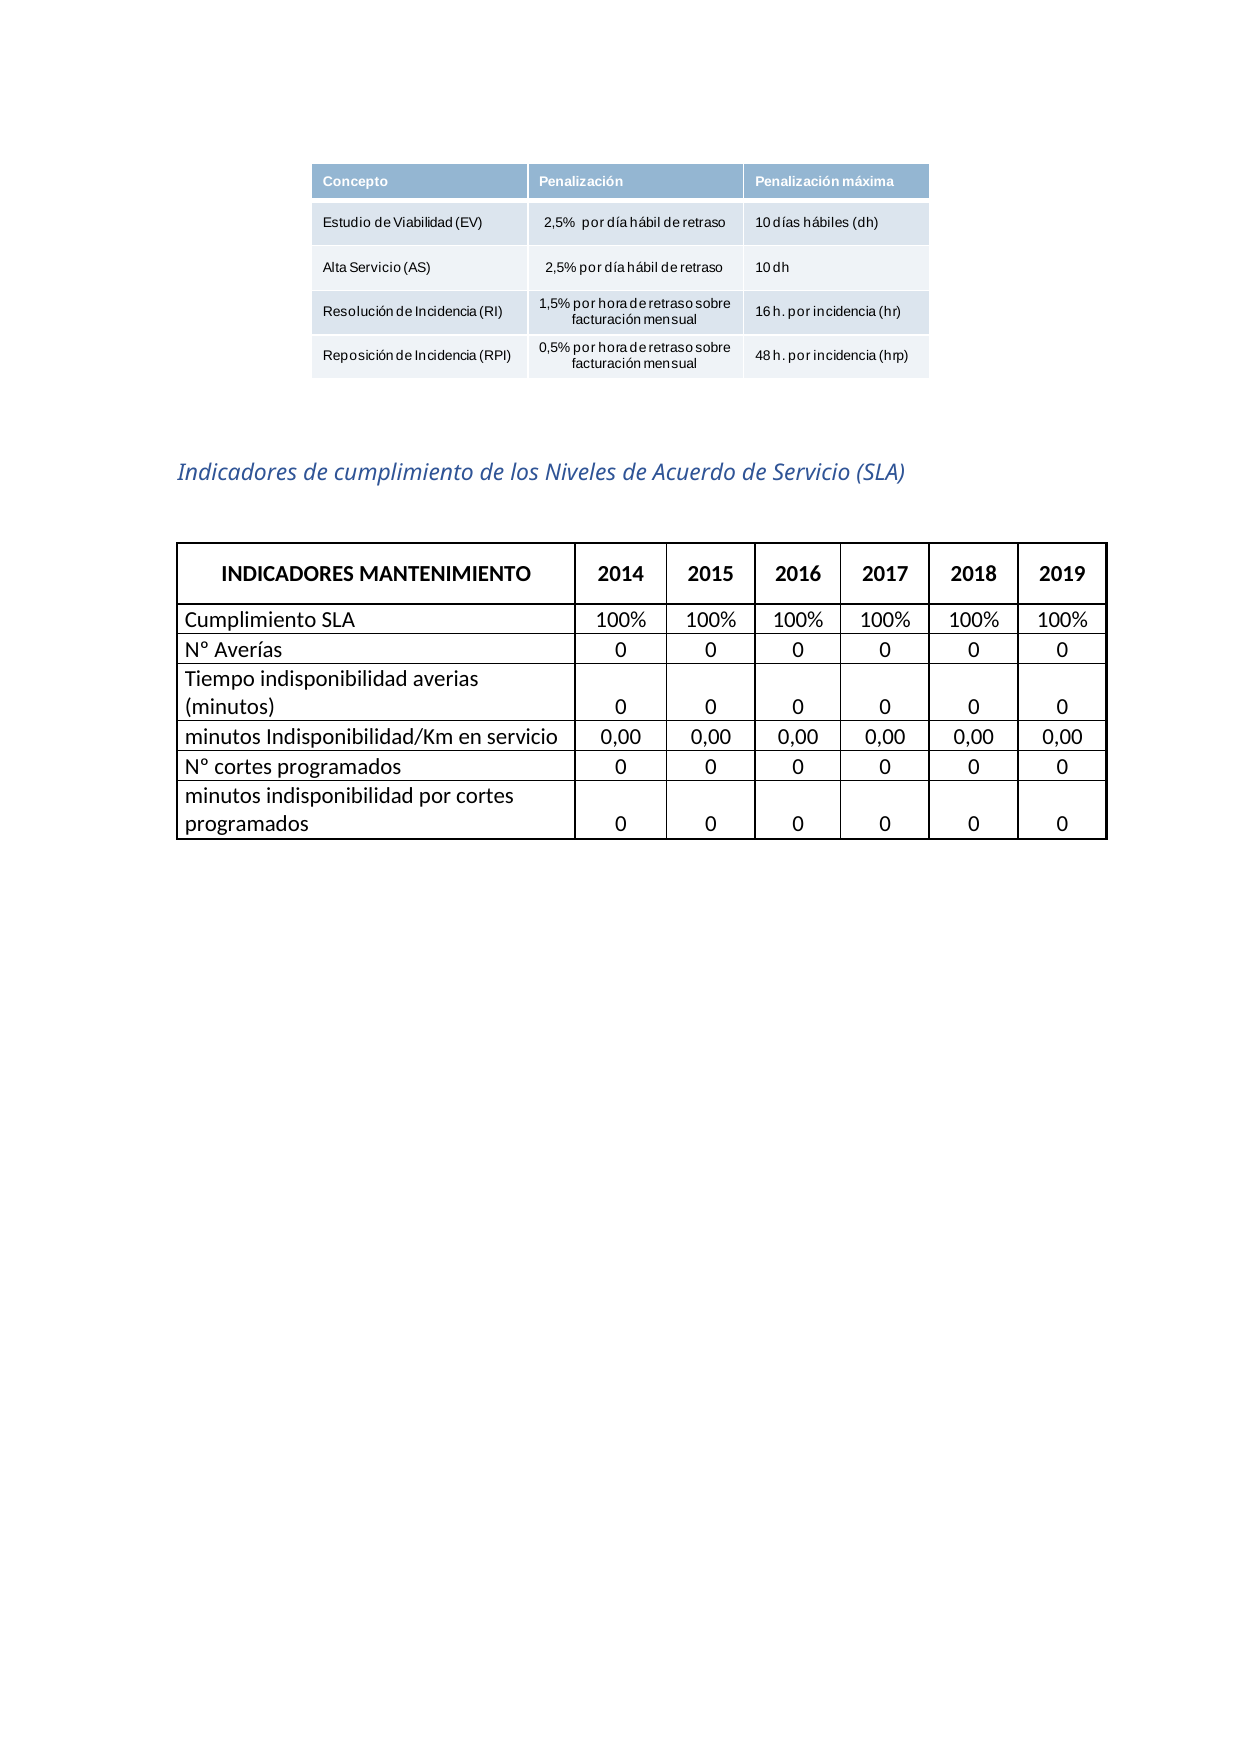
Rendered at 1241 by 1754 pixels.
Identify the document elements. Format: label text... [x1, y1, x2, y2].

table_cell 0 [930, 781, 1017, 837]
table_cell 0 [841, 664, 928, 720]
table_cell 0 [1019, 781, 1105, 837]
table_cell 0 [667, 751, 754, 780]
table_header 2014 [576, 544, 666, 603]
table_header 2019 [1019, 544, 1105, 603]
table_cell Cumplimiento SLA [178, 605, 574, 633]
table_cell 0 [930, 634, 1017, 663]
table_cell 0,00 [576, 721, 666, 750]
table_header 2015 [667, 544, 754, 603]
table_cell 100% [576, 605, 666, 633]
table_cell 0 [930, 751, 1017, 780]
table_cell 100% [667, 605, 754, 633]
table_cell 0,00 [756, 721, 840, 750]
table_cell 0 [1019, 634, 1105, 663]
table_cell 100% [841, 605, 928, 633]
table_cell 0 [1019, 664, 1105, 720]
table_cell 0 [576, 781, 666, 837]
table_cell 0,00 [1019, 721, 1105, 750]
table_header 2016 [756, 544, 840, 603]
table_cell Tiempo indisponibilidad averias (minutos) [178, 664, 574, 720]
table_cell 100% [1019, 605, 1105, 633]
table_cell 0 [841, 781, 928, 837]
table_cell 100% [930, 605, 1017, 633]
table_cell Nº cortes programados [178, 751, 574, 780]
table_header 2018 [930, 544, 1017, 603]
table_cell 0,00 [841, 721, 928, 750]
table_cell minutos indisponibilidad por cortes programados [178, 781, 574, 837]
table_cell 0 [756, 751, 840, 780]
table_cell 0 [1019, 751, 1105, 780]
table_cell Nº Averías [178, 634, 574, 663]
table_cell 0 [930, 664, 1017, 720]
table_cell 0 [756, 781, 840, 837]
table_cell 0 [576, 751, 666, 780]
table_cell 0 [841, 751, 928, 780]
subtitle Indicadores de cumplimiento de los Niveles de Acuerdo de Servicio (SLA) [177, 456, 1063, 487]
table_cell 0 [841, 634, 928, 663]
table_cell 0 [667, 781, 754, 837]
table_cell 0 [576, 664, 666, 720]
table_cell 0 [667, 664, 754, 720]
table_cell 0 [667, 634, 754, 663]
table_header 2017 [841, 544, 928, 603]
table_cell 0,00 [667, 721, 754, 750]
table_cell 0 [756, 634, 840, 663]
table_cell 0 [756, 664, 840, 720]
table_cell 0 [576, 634, 666, 663]
table_cell 100% [756, 605, 840, 633]
table_header INDICADORES MANTENIMIENTO [178, 544, 574, 603]
table_cell 0,00 [930, 721, 1017, 750]
table_cell minutos Indisponibilidad/Km en servicio [178, 721, 574, 750]
